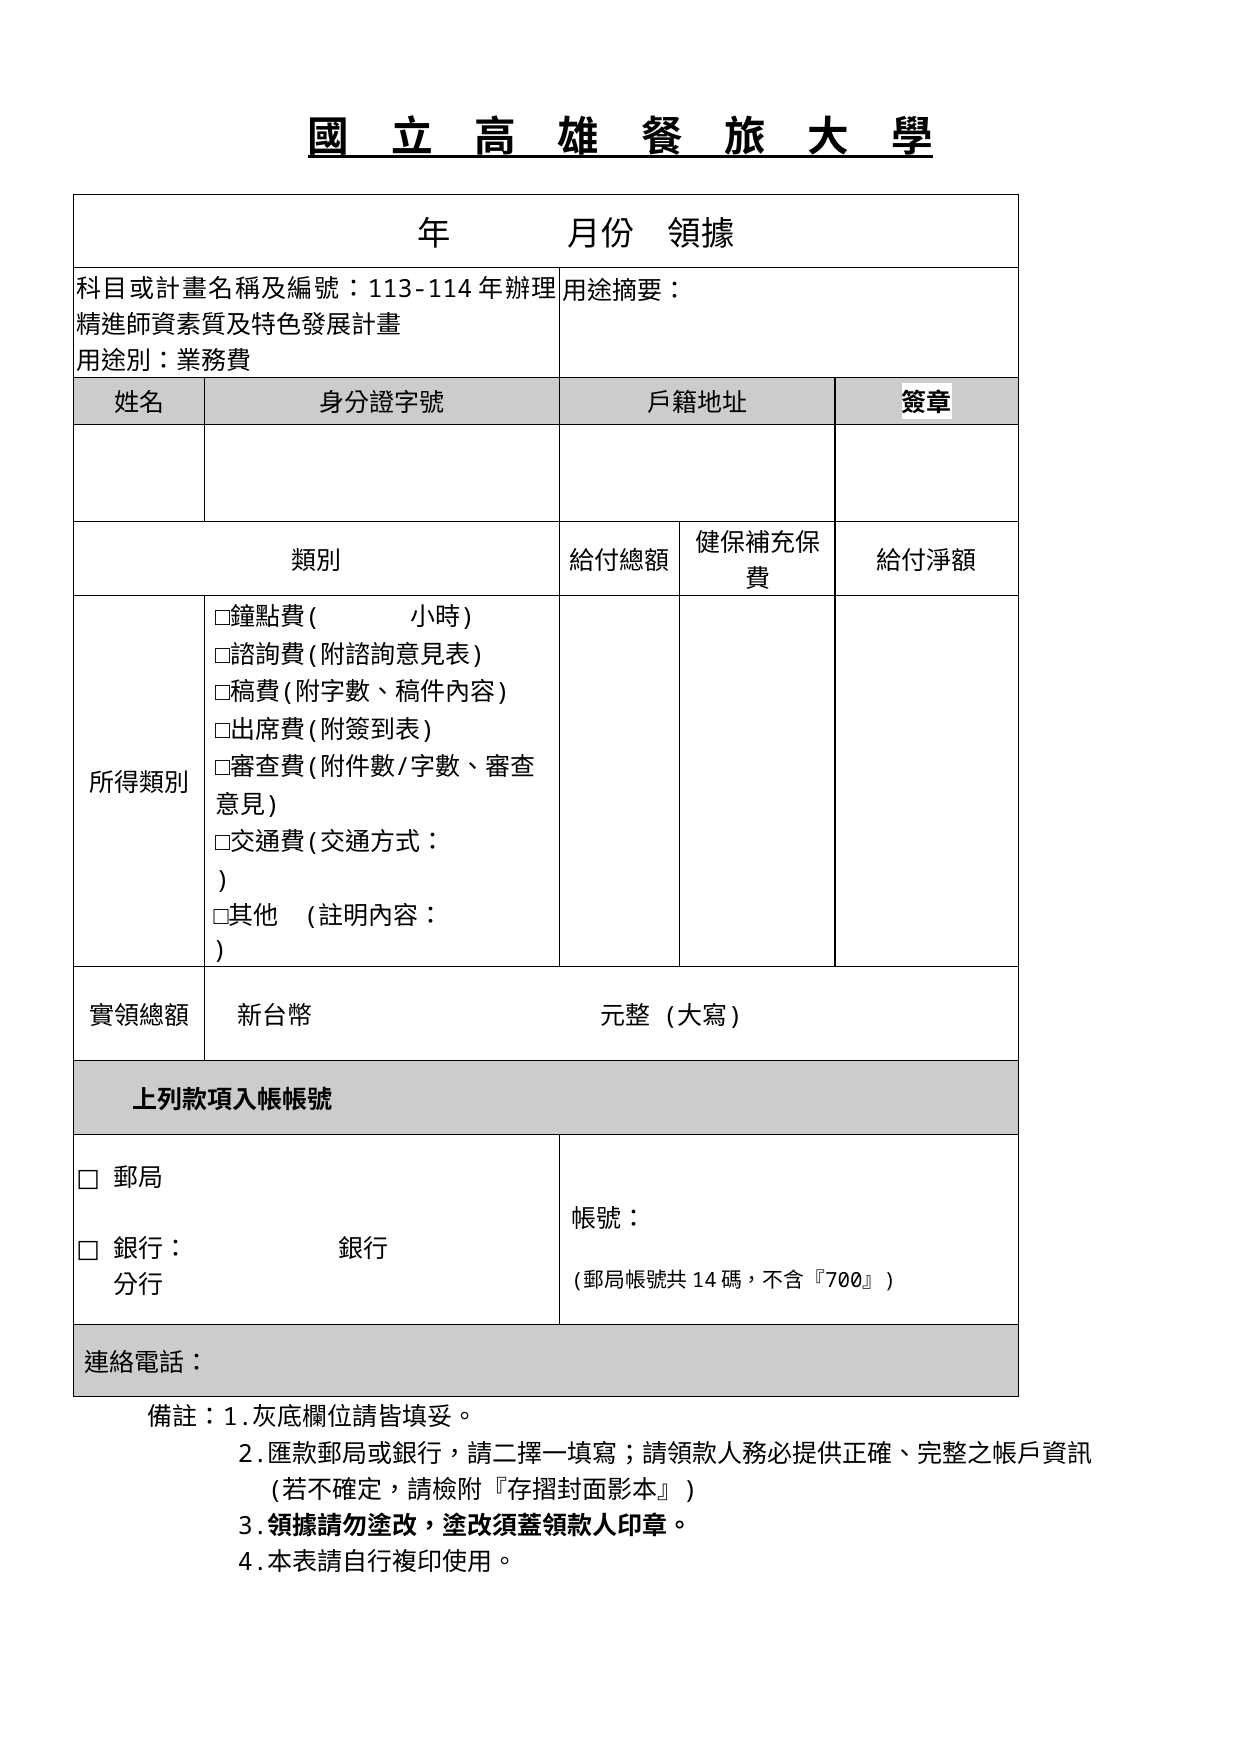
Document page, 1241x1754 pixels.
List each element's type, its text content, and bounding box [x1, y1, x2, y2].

table_cell 健保補充保費 [680, 522, 834, 595]
table_cell [74, 425, 204, 521]
table_cell [680, 596, 834, 966]
table_cell 用途摘要： [560, 268, 1018, 377]
table_cell 實領總額 [74, 967, 204, 1060]
table_cell 帳號： (郵局帳號共14碼，不含『700』) [560, 1135, 1018, 1323]
table_cell 給付總額 [560, 522, 679, 595]
table_cell 戶籍地址 [560, 378, 834, 424]
table_cell 所得類別 [74, 596, 204, 966]
table_cell 簽章 [836, 378, 1018, 424]
table_cell [560, 596, 679, 966]
table_cell 上列款項入帳帳號 [74, 1061, 1018, 1134]
table_header 年 月份 領據 [74, 195, 1018, 267]
table_cell 郵局 銀行： 銀行 分行 [74, 1135, 559, 1323]
table_cell [836, 596, 1018, 966]
text 4.本表請自行複印使用。 [148, 1542, 1093, 1578]
text 國 立 高 雄 餐 旅 大 學 [148, 103, 1093, 164]
table_cell 身分證字號 [205, 378, 559, 424]
table_cell 姓名 [74, 378, 204, 424]
table_cell □鐘點費( 小時) □諮詢費(附諮詢意見表) □稿費(附字數、稿件內容) □出席費(附簽到表) □審查費(附件數/字數、審查意見) □交通費(交通方式： ) □其他 (註明內容： ) [205, 596, 559, 966]
text (若不確定，請檢附『存摺封面影本』) [148, 1469, 1093, 1506]
text 2.匯款郵局或銀行，請二擇一填寫；請領款人務必提供正確、完整之帳戶資訊 [148, 1433, 1093, 1469]
table_cell [560, 425, 834, 521]
table_cell [836, 425, 1018, 521]
table_cell 科目或計畫名稱及編號：113-114年辦理精進師資素質及特色發展計畫 用途別：業務費 [74, 268, 559, 377]
text 備註：1.灰底欄位請皆填妥。 [148, 1397, 1093, 1433]
text 3.領據請勿塗改，塗改須蓋領款人印章。 [148, 1506, 1093, 1542]
table_cell 連絡電話： [74, 1325, 1018, 1396]
table_cell 類別 [74, 522, 559, 595]
table_cell 新台幣 元整 (大寫) [205, 967, 1018, 1060]
table_cell 給付淨額 [836, 522, 1018, 595]
table_cell [205, 425, 559, 521]
